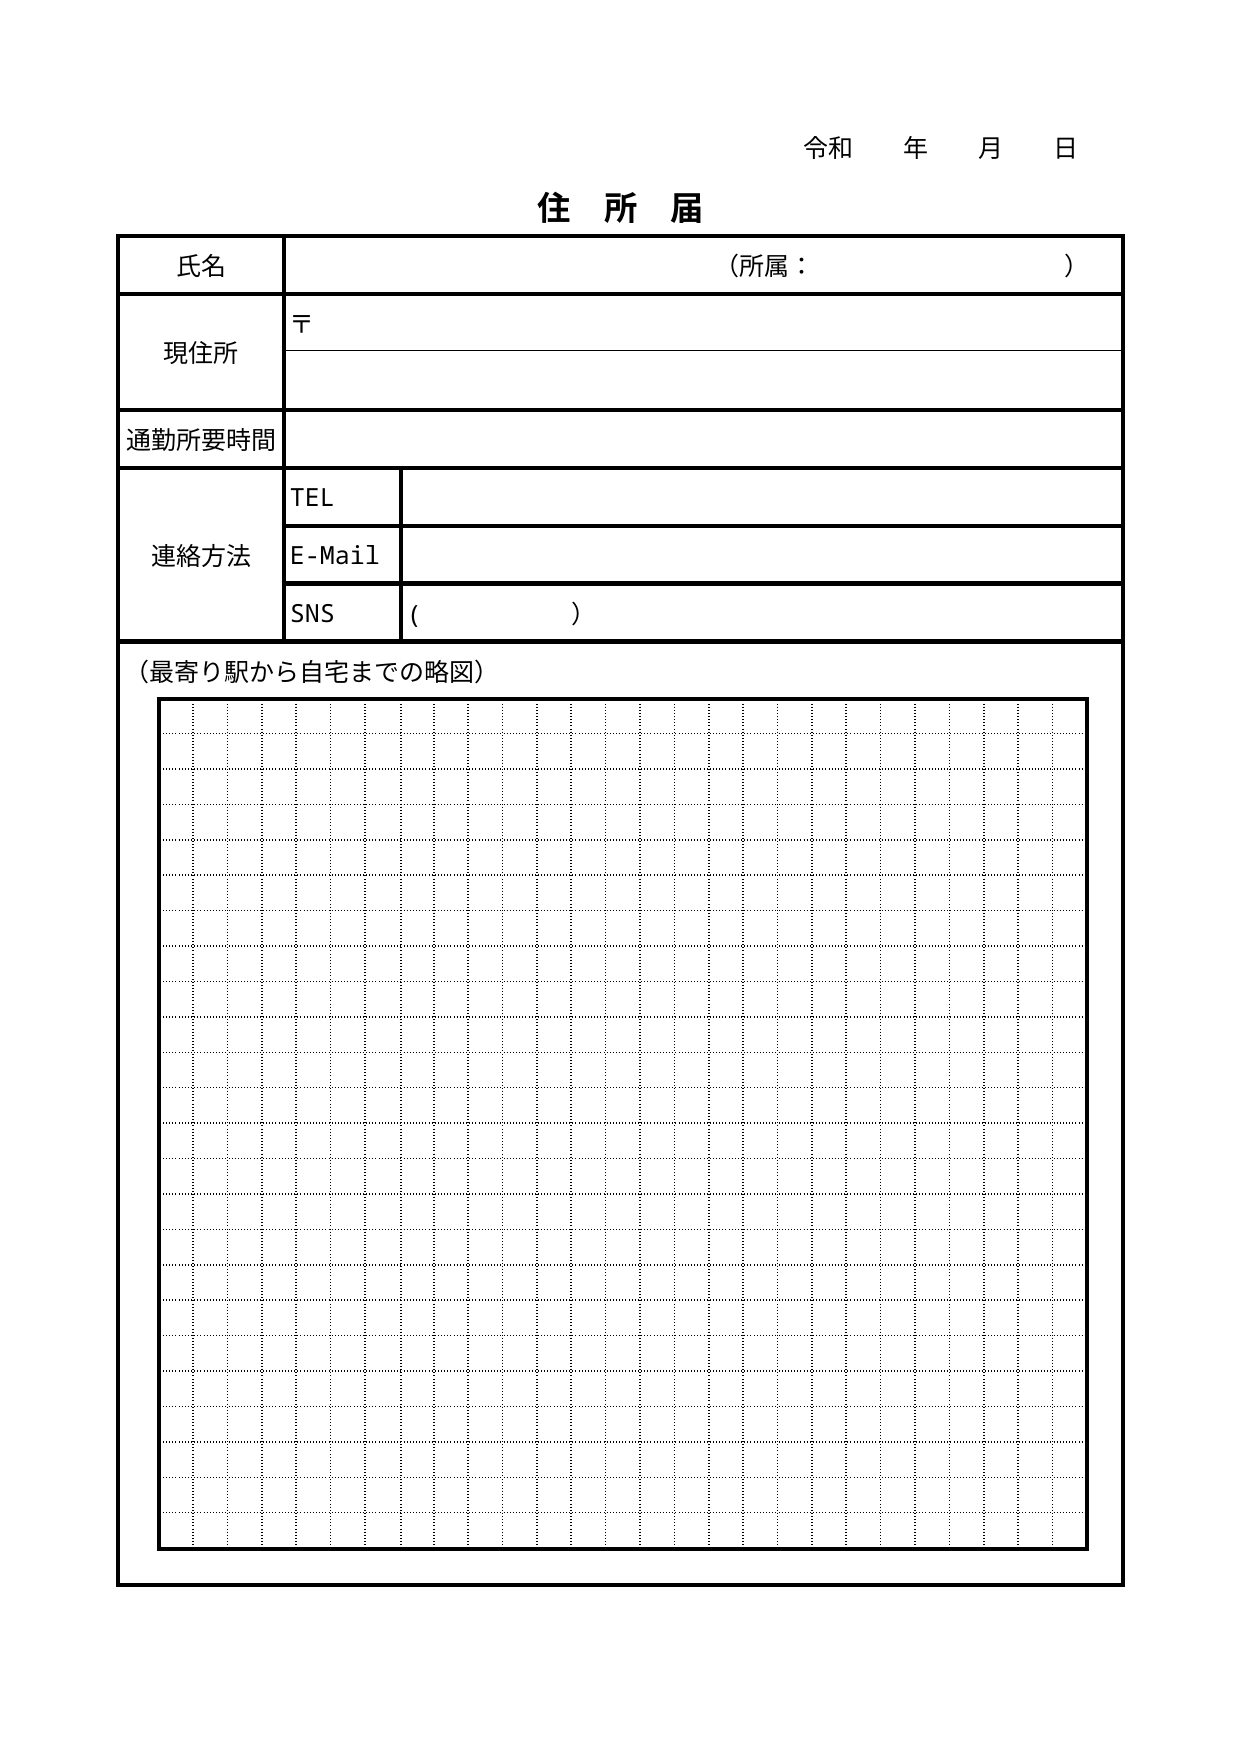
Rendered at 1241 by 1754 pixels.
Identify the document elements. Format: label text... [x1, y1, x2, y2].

table_cell [743, 1087, 777, 1122]
table_cell [915, 1264, 949, 1299]
table_cell [984, 1441, 1018, 1476]
table_cell [468, 804, 502, 839]
table_cell [709, 733, 743, 768]
table_cell [161, 733, 193, 768]
table_cell [503, 1476, 537, 1512]
table_cell [674, 1158, 709, 1193]
table_cell [228, 768, 262, 803]
table_cell [778, 1051, 812, 1087]
table_cell [881, 701, 915, 733]
table_cell [193, 1016, 227, 1051]
table_cell [193, 1158, 227, 1193]
table_cell [1053, 910, 1085, 945]
table_cell [1018, 701, 1052, 733]
table_cell [228, 1476, 262, 1512]
table_cell [331, 1370, 365, 1406]
table_cell [262, 733, 296, 768]
table_cell [296, 1476, 331, 1512]
table_cell [1053, 1264, 1085, 1299]
table_cell [709, 768, 743, 803]
table_cell [812, 1370, 846, 1406]
table_cell [709, 1335, 743, 1370]
table_cell [120, 1512, 157, 1547]
table_cell [709, 874, 743, 910]
table_cell [778, 1087, 812, 1122]
table_cell [228, 1229, 262, 1264]
table_cell [120, 1122, 157, 1158]
table_cell [1089, 768, 1121, 803]
table_cell [434, 1229, 468, 1264]
table_cell [812, 1193, 846, 1228]
table_cell [571, 1158, 606, 1193]
table_cell [1018, 1476, 1052, 1512]
table_cell [846, 1512, 881, 1547]
table_cell [778, 1229, 812, 1264]
table_cell [262, 1476, 296, 1512]
table_cell [434, 839, 468, 874]
table_cell [262, 910, 296, 945]
table_cell [743, 1370, 777, 1406]
table_cell [846, 1264, 881, 1299]
table_cell [1018, 1370, 1052, 1406]
table_cell [537, 1016, 571, 1051]
table_cell [1053, 1051, 1085, 1087]
table_cell [881, 1406, 915, 1441]
table_cell [1089, 1051, 1121, 1087]
table_cell [468, 945, 502, 981]
table_cell [640, 1158, 674, 1193]
table_cell [296, 1370, 331, 1406]
table_cell [331, 768, 365, 803]
table_cell [262, 1229, 296, 1264]
table_cell [1089, 733, 1121, 768]
table_cell [331, 910, 365, 945]
table_cell [743, 1158, 777, 1193]
table_cell [674, 733, 709, 768]
table_cell [120, 910, 157, 945]
table_cell [193, 1370, 227, 1406]
table_cell [984, 701, 1018, 733]
table_cell [537, 874, 571, 910]
table_cell [778, 839, 812, 874]
table_cell [1053, 768, 1085, 803]
table_cell [846, 701, 881, 733]
table_cell [503, 1087, 537, 1122]
table_cell [365, 1370, 401, 1406]
table_cell 通勤所要時間 [120, 412, 282, 466]
table_cell [193, 1476, 227, 1512]
table_cell [915, 981, 949, 1016]
table_cell [503, 1512, 537, 1547]
table_cell [949, 1335, 984, 1370]
table_cell [571, 1051, 606, 1087]
table_cell [674, 1229, 709, 1264]
table_cell [331, 1512, 365, 1547]
table_cell [468, 1476, 502, 1512]
table_cell [1089, 1158, 1121, 1193]
table_cell [401, 945, 434, 981]
table_cell [949, 1158, 984, 1193]
table_cell [674, 981, 709, 1016]
table_cell [674, 1476, 709, 1512]
table_cell [228, 1370, 262, 1406]
table_cell [743, 874, 777, 910]
table_cell [296, 1193, 331, 1228]
table_cell （所属： ） [286, 238, 1121, 292]
table_cell [1089, 1512, 1121, 1547]
table_cell [228, 874, 262, 910]
table_cell [296, 1335, 331, 1370]
table_cell [193, 1335, 227, 1370]
table_cell [331, 1051, 365, 1087]
table_cell [812, 1476, 846, 1512]
table_cell [365, 701, 401, 733]
table_cell [262, 945, 296, 981]
table_cell [571, 1087, 606, 1122]
table_cell [120, 981, 157, 1016]
table_cell [778, 1406, 812, 1441]
table_cell [228, 701, 262, 733]
table_cell [1018, 1441, 1052, 1476]
table_cell [296, 874, 331, 910]
table_cell [468, 910, 502, 945]
table_cell [881, 839, 915, 874]
table_cell [401, 1264, 434, 1299]
table_cell [949, 1051, 984, 1087]
table_cell [193, 1229, 227, 1264]
table_cell [537, 768, 571, 803]
table_cell [915, 1299, 949, 1335]
table_cell [881, 1512, 915, 1547]
table_cell [193, 1512, 227, 1547]
table_cell [365, 945, 401, 981]
table_cell [1018, 1406, 1052, 1441]
table_cell [743, 1016, 777, 1051]
table_cell [812, 1264, 846, 1299]
table_cell [161, 945, 193, 981]
table_cell [537, 1370, 571, 1406]
table_cell [468, 1370, 502, 1406]
table_cell [365, 874, 401, 910]
table_cell 現住所 [120, 296, 282, 408]
table_cell [537, 945, 571, 981]
table_cell [296, 1441, 331, 1476]
table_cell [881, 1122, 915, 1158]
table_cell [262, 981, 296, 1016]
table_cell [537, 1335, 571, 1370]
table_cell [881, 768, 915, 803]
table_cell [915, 1193, 949, 1228]
table_cell [537, 1051, 571, 1087]
table_cell [159, 1551, 1087, 1583]
table_cell [296, 1087, 331, 1122]
table_cell [120, 733, 157, 768]
table_cell [743, 981, 777, 1016]
table_cell [296, 910, 331, 945]
table_cell [1053, 1441, 1085, 1476]
table_cell [161, 1087, 193, 1122]
table_cell [537, 1193, 571, 1228]
table_cell [161, 701, 193, 733]
table_cell [846, 1229, 881, 1264]
table_cell [949, 1512, 984, 1547]
table_cell [365, 1016, 401, 1051]
table_cell [262, 1299, 296, 1335]
table_cell [846, 1335, 881, 1370]
table_cell [984, 1264, 1018, 1299]
table_cell [743, 1476, 777, 1512]
table_cell [640, 1264, 674, 1299]
table_cell [331, 804, 365, 839]
table_cell [537, 1122, 571, 1158]
table_cell [161, 1158, 193, 1193]
table_cell [571, 910, 606, 945]
table_cell [640, 733, 674, 768]
table_cell [984, 874, 1018, 910]
table_cell [1089, 1016, 1121, 1051]
table_cell [984, 1229, 1018, 1264]
table_cell [468, 701, 502, 733]
table_cell [1018, 874, 1052, 910]
table_cell [915, 1016, 949, 1051]
table_cell [1053, 1087, 1085, 1122]
table_cell [468, 1335, 502, 1370]
table_cell [881, 910, 915, 945]
table_cell [846, 1122, 881, 1158]
table_cell [1089, 1122, 1121, 1158]
table_cell [331, 1193, 365, 1228]
table_cell [743, 1122, 777, 1158]
table_cell [606, 945, 640, 981]
table_cell [709, 1087, 743, 1122]
table_cell [949, 1229, 984, 1264]
table_cell [1018, 733, 1052, 768]
table_cell [1018, 1087, 1052, 1122]
table_cell [812, 804, 846, 839]
table_cell [915, 1476, 949, 1512]
table_cell [1018, 1016, 1052, 1051]
table_cell [120, 945, 157, 981]
table_cell [1018, 1122, 1052, 1158]
table_cell [365, 839, 401, 874]
table_cell [881, 1229, 915, 1264]
table_cell [193, 1264, 227, 1299]
table_cell [262, 1016, 296, 1051]
table_cell [709, 945, 743, 981]
table_cell [1089, 1264, 1121, 1299]
table_cell [1018, 768, 1052, 803]
table_cell [401, 1158, 434, 1193]
table_cell [743, 1335, 777, 1370]
table_cell [812, 1016, 846, 1051]
table_cell [915, 1122, 949, 1158]
table_cell [606, 1158, 640, 1193]
table_cell [881, 1051, 915, 1087]
table_cell [812, 981, 846, 1016]
table_cell [1089, 1193, 1121, 1228]
table_cell [949, 981, 984, 1016]
table_cell [709, 1370, 743, 1406]
table_cell [401, 1370, 434, 1406]
table_cell [193, 1406, 227, 1441]
table_cell [401, 768, 434, 803]
table_cell [743, 701, 777, 733]
table_cell [984, 1512, 1018, 1547]
table_cell [571, 945, 606, 981]
table_cell [503, 768, 537, 803]
table_cell [331, 945, 365, 981]
table_cell [743, 1512, 777, 1547]
table_cell [262, 1193, 296, 1228]
table_cell [949, 839, 984, 874]
table_cell [915, 945, 949, 981]
table_cell [881, 981, 915, 1016]
table_cell [674, 910, 709, 945]
table_cell [331, 874, 365, 910]
table_cell [1053, 1370, 1085, 1406]
table_cell [401, 1087, 434, 1122]
table_cell [778, 768, 812, 803]
table_cell [846, 910, 881, 945]
table_cell [193, 733, 227, 768]
table_cell [161, 1016, 193, 1051]
table_cell [709, 1158, 743, 1193]
table_cell [743, 945, 777, 981]
table_cell [228, 1122, 262, 1158]
table_cell [571, 1441, 606, 1476]
table_cell [949, 1264, 984, 1299]
table_cell [1018, 1335, 1052, 1370]
table_cell [1087, 1547, 1121, 1583]
table_cell [606, 1370, 640, 1406]
table_cell [984, 945, 1018, 981]
table_cell [949, 1193, 984, 1228]
table_cell [846, 1370, 881, 1406]
table_cell [1053, 1406, 1085, 1441]
table_cell [503, 1016, 537, 1051]
table_cell [161, 768, 193, 803]
table_cell [537, 804, 571, 839]
table_cell [228, 1406, 262, 1441]
table_cell [296, 945, 331, 981]
table_cell [228, 910, 262, 945]
table_cell [228, 839, 262, 874]
table_cell [915, 1512, 949, 1547]
table_cell [846, 1193, 881, 1228]
table_cell [640, 1476, 674, 1512]
table_cell [606, 768, 640, 803]
table_cell [984, 1122, 1018, 1158]
table_cell [331, 981, 365, 1016]
table_cell [571, 768, 606, 803]
table_cell [120, 1264, 157, 1299]
table_cell [1089, 697, 1121, 733]
table_cell [778, 981, 812, 1016]
table_cell [401, 1512, 434, 1547]
table_cell [812, 768, 846, 803]
table_cell [296, 804, 331, 839]
table_cell [503, 839, 537, 874]
table_cell [193, 945, 227, 981]
table_cell [778, 945, 812, 981]
table_cell [228, 1264, 262, 1299]
table_cell [503, 701, 537, 733]
table_cell [401, 1335, 434, 1370]
table_cell [537, 981, 571, 1016]
table_cell [161, 1193, 193, 1228]
table_cell [571, 1264, 606, 1299]
table_cell [468, 1087, 502, 1122]
table_cell [812, 839, 846, 874]
table_cell [296, 701, 331, 733]
table_cell E-Mail [286, 528, 399, 581]
table_cell [571, 733, 606, 768]
table_cell [846, 1441, 881, 1476]
table_cell [365, 1193, 401, 1228]
table_cell [812, 733, 846, 768]
table_cell [161, 1264, 193, 1299]
table_cell [1018, 981, 1052, 1016]
table_cell [640, 1193, 674, 1228]
table_cell [984, 910, 1018, 945]
table_cell [161, 981, 193, 1016]
table_cell [365, 910, 401, 945]
table_cell [434, 1016, 468, 1051]
table_header 令和 年 月 日 [798, 118, 1123, 176]
table_cell [812, 1406, 846, 1441]
table_cell 連絡方法 [120, 470, 282, 639]
table_cell 〒 [286, 296, 1121, 350]
table_cell [434, 1476, 468, 1512]
table_cell [228, 1193, 262, 1228]
table_cell [331, 1406, 365, 1441]
table_cell [640, 804, 674, 839]
table_cell [640, 1441, 674, 1476]
table_cell [120, 1229, 157, 1264]
table_cell [401, 1229, 434, 1264]
table_cell [193, 874, 227, 910]
table_cell [296, 733, 331, 768]
table_cell [365, 1299, 401, 1335]
table_cell [468, 839, 502, 874]
table_cell [331, 1016, 365, 1051]
table_cell [120, 1441, 157, 1476]
table_cell [468, 733, 502, 768]
table_cell [915, 874, 949, 910]
table_cell [949, 945, 984, 981]
table_cell [1089, 1441, 1121, 1476]
table_cell [949, 1087, 984, 1122]
table_cell ( ） [403, 586, 1121, 639]
table_cell [262, 1370, 296, 1406]
table_cell [120, 1087, 157, 1122]
table_cell [778, 1512, 812, 1547]
table_cell [262, 839, 296, 874]
table_cell [161, 839, 193, 874]
table_cell [193, 1087, 227, 1122]
table_cell [286, 412, 1121, 466]
table_cell [846, 839, 881, 874]
table_cell [537, 733, 571, 768]
table_cell [846, 945, 881, 981]
table_cell [674, 1335, 709, 1370]
table_cell [120, 768, 157, 803]
table_cell [434, 1299, 468, 1335]
table_cell [468, 1441, 502, 1476]
table_cell [606, 1441, 640, 1476]
table_cell [984, 1299, 1018, 1335]
table_cell [1089, 1370, 1121, 1406]
table_cell [743, 1051, 777, 1087]
table_cell [640, 910, 674, 945]
table_cell [743, 839, 777, 874]
table_cell [365, 1512, 401, 1547]
table_cell [331, 1299, 365, 1335]
table_cell [296, 1016, 331, 1051]
table_cell [881, 1476, 915, 1512]
table_cell [949, 733, 984, 768]
table_cell [846, 1051, 881, 1087]
table_cell [846, 1087, 881, 1122]
table_cell [709, 804, 743, 839]
table_cell [401, 1193, 434, 1228]
table_cell [606, 1476, 640, 1512]
table_cell [881, 804, 915, 839]
table_cell [161, 804, 193, 839]
table_cell [571, 1299, 606, 1335]
table_cell [606, 1016, 640, 1051]
table_cell [743, 804, 777, 839]
table_cell [778, 910, 812, 945]
table_cell [778, 804, 812, 839]
table_cell [674, 1016, 709, 1051]
table_cell [571, 1016, 606, 1051]
table_cell [812, 1122, 846, 1158]
table_cell [262, 1406, 296, 1441]
table_cell [537, 1158, 571, 1193]
table_cell [881, 1370, 915, 1406]
table_cell [812, 701, 846, 733]
table_cell [503, 1335, 537, 1370]
table_cell [674, 945, 709, 981]
table_cell [640, 839, 674, 874]
table_cell [401, 910, 434, 945]
table_cell [228, 1087, 262, 1122]
table_cell [674, 1370, 709, 1406]
table_cell [1053, 1512, 1085, 1547]
table_cell [434, 1406, 468, 1441]
table_cell [434, 1264, 468, 1299]
table_cell [984, 1476, 1018, 1512]
table_cell [434, 1193, 468, 1228]
table_cell [161, 1406, 193, 1441]
table_cell [1053, 1229, 1085, 1264]
table_cell [228, 945, 262, 981]
table_cell [606, 1229, 640, 1264]
table_cell [606, 1335, 640, 1370]
table_cell [262, 1335, 296, 1370]
table_cell [674, 1087, 709, 1122]
table_cell [743, 1299, 777, 1335]
table_cell [915, 768, 949, 803]
table_cell [161, 1299, 193, 1335]
table_cell [606, 733, 640, 768]
table_cell [915, 804, 949, 839]
table_cell [503, 804, 537, 839]
table_cell [709, 981, 743, 1016]
table_cell [434, 1122, 468, 1158]
table_cell [401, 981, 434, 1016]
table_cell [468, 1264, 502, 1299]
table_cell [709, 1441, 743, 1476]
table_cell [949, 874, 984, 910]
table_cell [984, 768, 1018, 803]
table_cell [881, 1441, 915, 1476]
table_cell [434, 981, 468, 1016]
table_cell [571, 1229, 606, 1264]
table_cell [949, 1441, 984, 1476]
table_cell [468, 1193, 502, 1228]
table_cell [778, 1193, 812, 1228]
table_cell [365, 1122, 401, 1158]
table_cell [949, 804, 984, 839]
table_cell [606, 1193, 640, 1228]
table_cell [434, 1335, 468, 1370]
table_cell [606, 1122, 640, 1158]
table_cell [674, 1406, 709, 1441]
table_cell [296, 981, 331, 1016]
table_cell [296, 839, 331, 874]
table_cell [606, 804, 640, 839]
table_cell [984, 981, 1018, 1016]
table_cell [778, 1299, 812, 1335]
table_cell [949, 701, 984, 733]
table_cell [984, 1158, 1018, 1193]
table_cell [1053, 1016, 1085, 1051]
table_cell [984, 733, 1018, 768]
table_cell [812, 1335, 846, 1370]
table_cell [296, 1122, 331, 1158]
table_cell [537, 1406, 571, 1441]
table_cell [915, 910, 949, 945]
table_cell [193, 1441, 227, 1476]
table_cell [1089, 945, 1121, 981]
table_cell [193, 1193, 227, 1228]
table_cell [915, 839, 949, 874]
table_cell [537, 910, 571, 945]
table_cell [1018, 910, 1052, 945]
table_cell [812, 1051, 846, 1087]
table_cell [434, 910, 468, 945]
table_cell [228, 1512, 262, 1547]
table_cell 氏名 [120, 238, 282, 292]
table_cell [503, 1193, 537, 1228]
table_cell [881, 874, 915, 910]
table_cell [296, 1158, 331, 1193]
table_cell [365, 981, 401, 1016]
table_cell 住 所 届 [118, 176, 1123, 234]
table_cell [537, 1264, 571, 1299]
table_cell [674, 1299, 709, 1335]
table_cell [468, 874, 502, 910]
table_cell [262, 1051, 296, 1087]
table_cell [120, 697, 157, 733]
table_cell [120, 1547, 159, 1583]
table_cell [468, 1512, 502, 1547]
table_cell [228, 1158, 262, 1193]
table_cell [401, 701, 434, 733]
table_cell [434, 804, 468, 839]
table_cell [161, 1512, 193, 1547]
table_cell [468, 1016, 502, 1051]
table_cell [571, 1122, 606, 1158]
table_cell [401, 804, 434, 839]
table_cell [262, 1441, 296, 1476]
table_cell [1089, 839, 1121, 874]
table_cell [674, 1264, 709, 1299]
table_cell [846, 804, 881, 839]
table_cell [709, 1406, 743, 1441]
table_cell [812, 945, 846, 981]
table_cell [674, 768, 709, 803]
table_cell [331, 1335, 365, 1370]
table_cell [674, 1441, 709, 1476]
table_cell [571, 874, 606, 910]
table_cell [709, 1193, 743, 1228]
table_cell [401, 1122, 434, 1158]
table_cell [331, 1229, 365, 1264]
table_cell [503, 1299, 537, 1335]
table_cell [1053, 839, 1085, 874]
table_cell [984, 1051, 1018, 1087]
table_cell [881, 1016, 915, 1051]
table_cell [881, 1087, 915, 1122]
table_cell [262, 1264, 296, 1299]
table_cell [778, 1441, 812, 1476]
table_cell [537, 1441, 571, 1476]
table_cell [403, 470, 1121, 523]
table_cell [640, 1229, 674, 1264]
table_cell [1053, 1335, 1085, 1370]
table_cell [434, 1370, 468, 1406]
table_cell [812, 910, 846, 945]
table_cell [846, 768, 881, 803]
table_cell [434, 874, 468, 910]
table_cell [674, 874, 709, 910]
table_cell [401, 1476, 434, 1512]
table_cell [120, 1158, 157, 1193]
table_cell [949, 768, 984, 803]
table_cell [606, 1406, 640, 1441]
table_cell [846, 1016, 881, 1051]
table_cell [1053, 1476, 1085, 1512]
table_cell [365, 1051, 401, 1087]
table_cell [120, 1016, 157, 1051]
table_cell [365, 1476, 401, 1512]
table_cell [778, 733, 812, 768]
table_cell [984, 839, 1018, 874]
table_cell [331, 733, 365, 768]
table_cell [262, 1512, 296, 1547]
table_cell [1018, 804, 1052, 839]
table_cell [640, 768, 674, 803]
table_cell [571, 804, 606, 839]
table_cell [365, 1264, 401, 1299]
table_cell [120, 1406, 157, 1441]
table_cell [881, 1264, 915, 1299]
table_cell [537, 1087, 571, 1122]
table_cell [1053, 1158, 1085, 1193]
table_cell [915, 1441, 949, 1476]
table_cell [365, 768, 401, 803]
table_cell [915, 1087, 949, 1122]
table_cell [674, 804, 709, 839]
table_cell [674, 1193, 709, 1228]
table_cell [193, 1051, 227, 1087]
table_cell [1089, 1229, 1121, 1264]
table_cell [296, 1264, 331, 1299]
table_cell [120, 1051, 157, 1087]
table_cell [674, 1512, 709, 1547]
table_cell [537, 839, 571, 874]
table_cell [709, 1299, 743, 1335]
table_cell [709, 701, 743, 733]
table_cell [1018, 1193, 1052, 1228]
table_cell [881, 945, 915, 981]
table_cell [120, 1370, 157, 1406]
table_cell [401, 839, 434, 874]
table_cell [1018, 1051, 1052, 1087]
table_cell [262, 804, 296, 839]
table_cell [949, 1016, 984, 1051]
table_cell [1053, 1193, 1085, 1228]
table_cell [228, 1016, 262, 1051]
table_cell [286, 351, 1121, 408]
table_cell [640, 1512, 674, 1547]
table_cell [778, 1370, 812, 1406]
table_cell [1018, 1229, 1052, 1264]
table_cell [1018, 1264, 1052, 1299]
table_cell [778, 1122, 812, 1158]
table_cell [881, 1193, 915, 1228]
table_cell [228, 981, 262, 1016]
table_cell SNS [286, 586, 399, 639]
table_cell [120, 804, 157, 839]
table_cell [434, 1512, 468, 1547]
table_cell [640, 1122, 674, 1158]
table_cell [571, 981, 606, 1016]
table_cell [503, 1122, 537, 1158]
table_cell [709, 1016, 743, 1051]
table_cell [571, 839, 606, 874]
table_cell [709, 1229, 743, 1264]
table_cell [640, 945, 674, 981]
table_cell [120, 1476, 157, 1512]
table_cell [778, 1016, 812, 1051]
table_cell [468, 768, 502, 803]
table_cell [1053, 874, 1085, 910]
table_cell [1018, 839, 1052, 874]
table_cell [984, 804, 1018, 839]
table_cell [1053, 733, 1085, 768]
table_cell [606, 1512, 640, 1547]
table_cell [401, 1299, 434, 1335]
table_cell [812, 1441, 846, 1476]
table_cell [1053, 804, 1085, 839]
table_cell [640, 1299, 674, 1335]
table_cell [296, 1229, 331, 1264]
table_cell [915, 1335, 949, 1370]
table_cell [1089, 981, 1121, 1016]
table_cell [468, 981, 502, 1016]
table_cell [503, 945, 537, 981]
table_cell [812, 1158, 846, 1193]
table_cell [537, 1229, 571, 1264]
table_cell [193, 1299, 227, 1335]
table_cell [537, 1512, 571, 1547]
table_cell [640, 1087, 674, 1122]
table_cell [503, 1441, 537, 1476]
table_cell [1018, 1512, 1052, 1547]
table_cell [1053, 1122, 1085, 1158]
table_cell [365, 1229, 401, 1264]
table_cell [640, 701, 674, 733]
table_cell [984, 1335, 1018, 1370]
table_cell [228, 1051, 262, 1087]
table_cell [812, 1087, 846, 1122]
table_cell TEL [286, 470, 399, 523]
table_cell [434, 1158, 468, 1193]
table_cell [468, 1051, 502, 1087]
table_cell [812, 874, 846, 910]
table_cell [640, 874, 674, 910]
table_cell [571, 1512, 606, 1547]
table_cell [503, 1406, 537, 1441]
table_cell [468, 1299, 502, 1335]
table_cell [949, 1122, 984, 1158]
table_cell [468, 1158, 502, 1193]
table_cell [193, 981, 227, 1016]
table_cell [401, 733, 434, 768]
table_cell [331, 1158, 365, 1193]
table_cell [984, 1370, 1018, 1406]
table_cell [331, 839, 365, 874]
table_cell [1089, 874, 1121, 910]
table_cell [331, 1122, 365, 1158]
table_cell [228, 733, 262, 768]
table_cell [846, 733, 881, 768]
table_cell [262, 1158, 296, 1193]
table_cell [262, 874, 296, 910]
table_cell [161, 910, 193, 945]
table_cell [193, 839, 227, 874]
table_cell [193, 768, 227, 803]
table_cell [120, 1299, 157, 1335]
table_cell [537, 1299, 571, 1335]
table_cell [503, 910, 537, 945]
table_cell [296, 1051, 331, 1087]
table_cell [296, 768, 331, 803]
table_cell [161, 1122, 193, 1158]
table_cell [915, 701, 949, 733]
table_cell （最寄り駅から自宅までの略図） [120, 644, 1121, 697]
table_cell [778, 701, 812, 733]
table_cell [296, 1512, 331, 1547]
table_cell [949, 910, 984, 945]
table_cell [120, 839, 157, 874]
table_cell [193, 701, 227, 733]
table_cell [674, 701, 709, 733]
table_cell [640, 1016, 674, 1051]
table_cell [120, 874, 157, 910]
table_cell [778, 874, 812, 910]
table_cell [1018, 1299, 1052, 1335]
table_cell [161, 1229, 193, 1264]
table_cell [778, 1335, 812, 1370]
table_cell [503, 1264, 537, 1299]
table_cell [503, 981, 537, 1016]
table_cell [262, 1122, 296, 1158]
table_cell [915, 1370, 949, 1406]
table_cell [296, 1299, 331, 1335]
table_cell [331, 701, 365, 733]
table_cell [331, 1476, 365, 1512]
table_cell [161, 874, 193, 910]
table_cell [915, 1051, 949, 1087]
table_cell [161, 1441, 193, 1476]
table_cell [915, 1406, 949, 1441]
table_cell [401, 1016, 434, 1051]
table_cell [228, 1299, 262, 1335]
table_cell [949, 1299, 984, 1335]
table_cell [1018, 945, 1052, 981]
table_cell [468, 1229, 502, 1264]
table_cell [778, 1158, 812, 1193]
table_cell [949, 1370, 984, 1406]
table_cell [1089, 804, 1121, 839]
table_cell [503, 1051, 537, 1087]
table_cell [881, 733, 915, 768]
table_cell [915, 1158, 949, 1193]
table_cell [1089, 1406, 1121, 1441]
table_cell [606, 981, 640, 1016]
table_cell [537, 701, 571, 733]
table_cell [846, 874, 881, 910]
table_cell [434, 1441, 468, 1476]
table_cell [1053, 945, 1085, 981]
table_cell [674, 1122, 709, 1158]
table_cell [1089, 1299, 1121, 1335]
table_cell [743, 1406, 777, 1441]
table_cell [331, 1087, 365, 1122]
table_cell [881, 1158, 915, 1193]
table_cell [1089, 1087, 1121, 1122]
table_cell [571, 1193, 606, 1228]
table_cell [503, 733, 537, 768]
table_cell [778, 1264, 812, 1299]
table_cell [434, 945, 468, 981]
table_cell [571, 701, 606, 733]
table_cell [984, 1193, 1018, 1228]
table_cell [812, 1512, 846, 1547]
table_cell [984, 1016, 1018, 1051]
table_cell [468, 1122, 502, 1158]
table_cell [331, 1441, 365, 1476]
table_cell [984, 1406, 1018, 1441]
table_cell [709, 1051, 743, 1087]
table_cell [846, 1158, 881, 1193]
table_cell [1089, 910, 1121, 945]
table_cell [984, 1087, 1018, 1122]
table_cell [640, 1051, 674, 1087]
table_cell [365, 1441, 401, 1476]
table_cell [468, 1406, 502, 1441]
table_cell [571, 1406, 606, 1441]
table_cell [228, 1335, 262, 1370]
table_cell [401, 1051, 434, 1087]
table_cell [262, 768, 296, 803]
table_cell [743, 1193, 777, 1228]
table_cell [503, 874, 537, 910]
table_cell [606, 874, 640, 910]
table_cell [161, 1051, 193, 1087]
table_cell [434, 1051, 468, 1087]
table_cell [1089, 1335, 1121, 1370]
table_cell [640, 981, 674, 1016]
table_cell [606, 1087, 640, 1122]
table_cell [709, 1512, 743, 1547]
table_cell [881, 1299, 915, 1335]
table_cell [193, 804, 227, 839]
table_cell [709, 839, 743, 874]
table_cell [1018, 1158, 1052, 1193]
table_cell [120, 1193, 157, 1228]
table_cell [571, 1335, 606, 1370]
table_cell [434, 701, 468, 733]
table_cell [571, 1476, 606, 1512]
table_cell [949, 1476, 984, 1512]
table_cell [640, 1406, 674, 1441]
table_cell [743, 733, 777, 768]
table_cell [709, 910, 743, 945]
table_cell [640, 1335, 674, 1370]
table_cell [709, 1476, 743, 1512]
table_cell [434, 733, 468, 768]
table_cell [709, 1264, 743, 1299]
table_cell [1053, 701, 1085, 733]
table_cell [365, 1406, 401, 1441]
table_header [118, 118, 798, 176]
table_cell [161, 1335, 193, 1370]
table_cell [606, 701, 640, 733]
table_cell [434, 1087, 468, 1122]
table_cell [606, 1299, 640, 1335]
table_cell [228, 1441, 262, 1476]
table_cell [1089, 1476, 1121, 1512]
table_cell [606, 1051, 640, 1087]
table_cell [503, 1229, 537, 1264]
table_cell [846, 1406, 881, 1441]
table_cell [193, 1122, 227, 1158]
table_cell [401, 874, 434, 910]
table_cell [120, 1335, 157, 1370]
table_cell [331, 1264, 365, 1299]
table_cell [949, 1406, 984, 1441]
table_cell [1053, 1299, 1085, 1335]
table_cell [228, 804, 262, 839]
table_cell [365, 733, 401, 768]
table_cell [846, 1476, 881, 1512]
table_cell [743, 1264, 777, 1299]
table_cell [161, 1476, 193, 1512]
table_cell [537, 1476, 571, 1512]
table_cell [503, 1158, 537, 1193]
table_cell [401, 1406, 434, 1441]
table_cell [262, 1087, 296, 1122]
table_cell [640, 1370, 674, 1406]
table_cell [743, 768, 777, 803]
table_cell [743, 1229, 777, 1264]
table_cell [674, 839, 709, 874]
table_cell [915, 1229, 949, 1264]
table_cell [365, 1158, 401, 1193]
table_cell [915, 733, 949, 768]
table_cell [846, 981, 881, 1016]
table_cell [503, 1370, 537, 1406]
table_cell [365, 1087, 401, 1122]
table_cell [606, 839, 640, 874]
table_cell [778, 1476, 812, 1512]
table_cell [812, 1229, 846, 1264]
table_cell [846, 1299, 881, 1335]
table_cell [571, 1370, 606, 1406]
table_cell [812, 1299, 846, 1335]
table_cell [606, 1264, 640, 1299]
table_cell [606, 910, 640, 945]
table_cell [193, 910, 227, 945]
table_cell [881, 1335, 915, 1370]
table_cell [262, 701, 296, 733]
table_cell [674, 1051, 709, 1087]
table_cell [743, 1441, 777, 1476]
table_cell [365, 804, 401, 839]
table_cell [296, 1406, 331, 1441]
table_cell [1053, 981, 1085, 1016]
table_cell [365, 1335, 401, 1370]
table_cell [403, 528, 1121, 581]
table_cell [434, 768, 468, 803]
table_cell [401, 1441, 434, 1476]
table_cell [743, 910, 777, 945]
table_cell [161, 1370, 193, 1406]
table_cell [709, 1122, 743, 1158]
